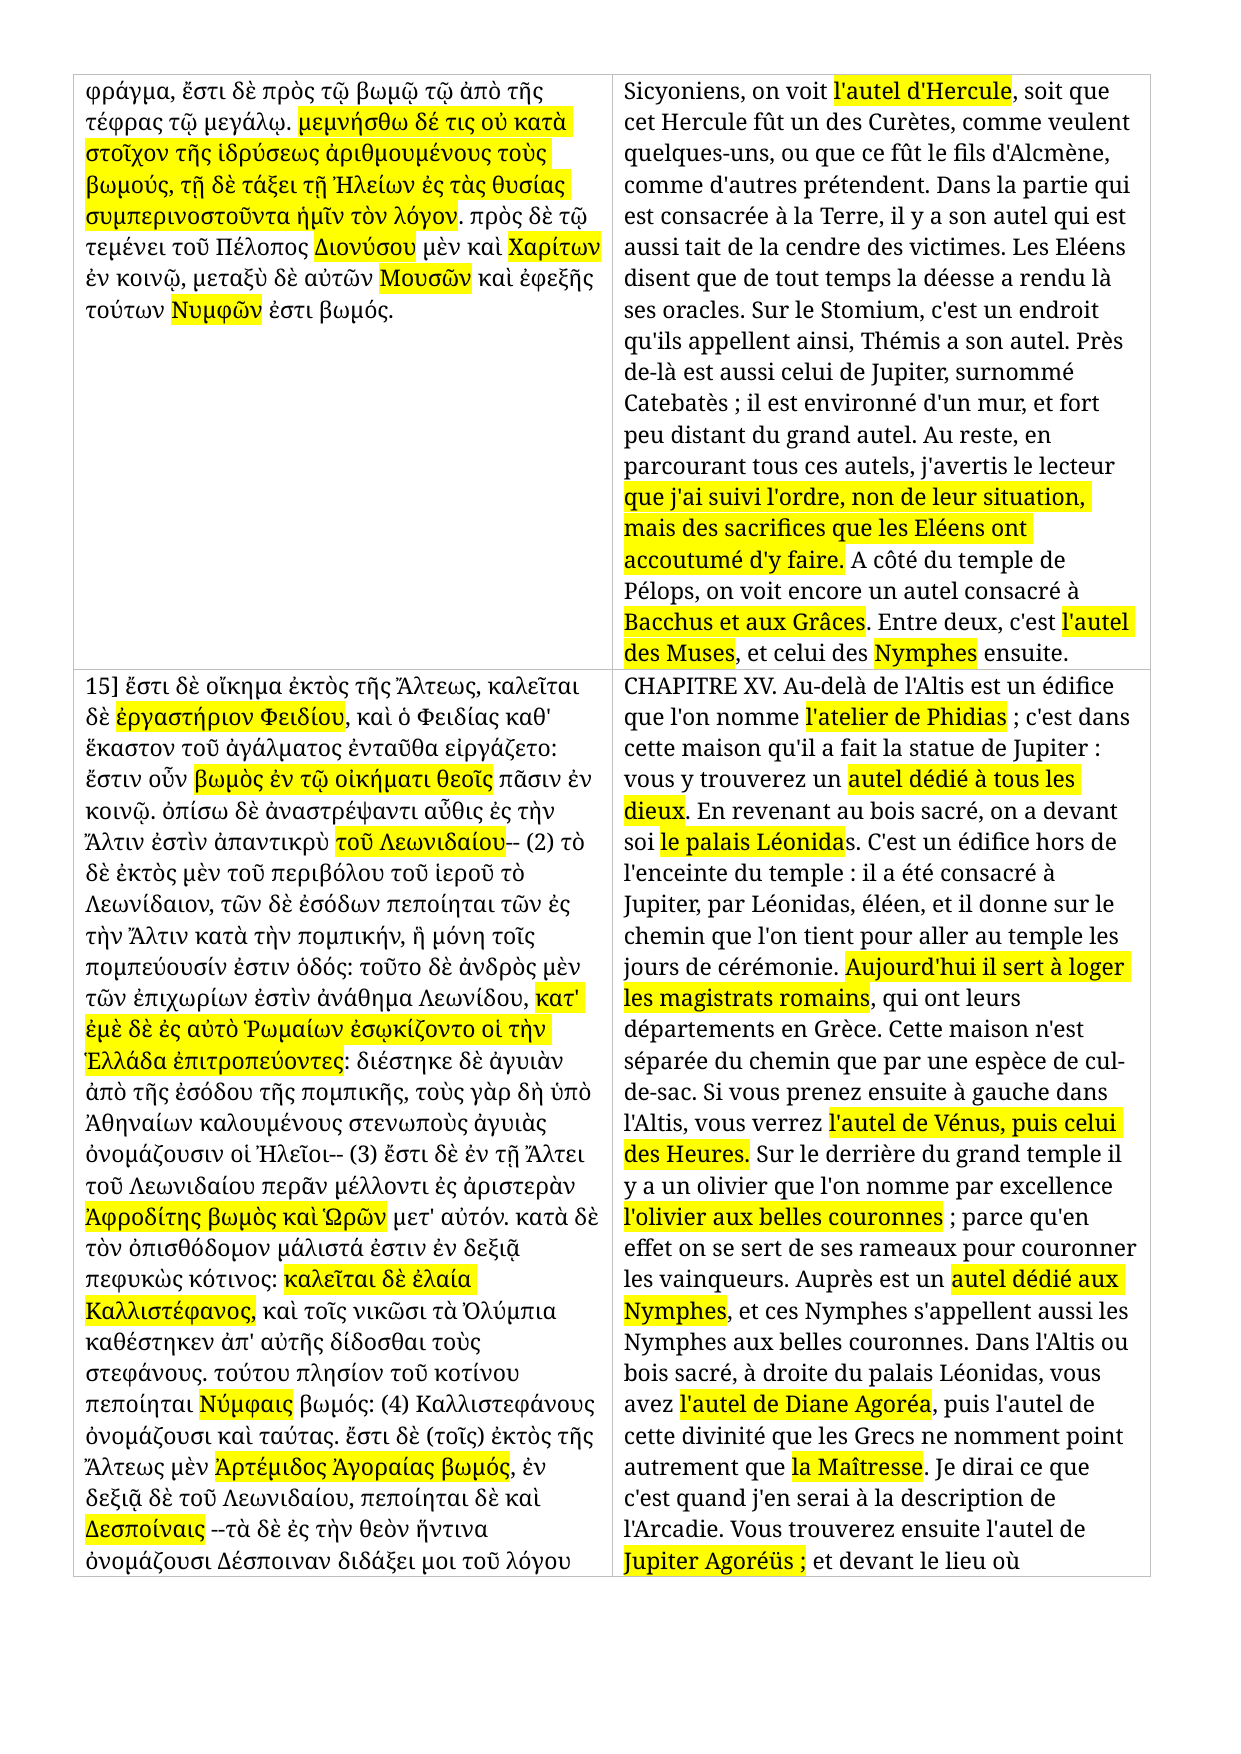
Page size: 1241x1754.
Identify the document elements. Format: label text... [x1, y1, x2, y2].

table_cell φράγμα, ἔστι δὲ πρὸς τῷ βωμῷ τῷ ἀπὸ τῆς τέφρας τῷ μεγάλῳ. μεμνήσθω δέ τις οὐ κατὰ στοῖχον τῆς ἱδρύσεως ἀριθμουμένους τοὺς βωμούς, τῇ δὲ τάξει τῇ Ἠλείων ἐς τὰς θυσίας συμπερινοστοῦντα ἡμῖν τὸν λόγον. πρὸς δὲ τῷ τεμένει τοῦ Πέλοπος Διονύσου μὲν καὶ Χαρίτων ἐν κοινῷ, μεταξὺ δὲ αὐτῶν Μουσῶν καὶ ἐφεξῆς τούτων Νυμφῶν ἐστι βωμός. [74, 75, 612, 669]
table_cell CHAPITRE XV. Au-delà de l'Altis est un édifice que l'on nomme l'atelier de Phidias ; c'est dans cette maison qu'il a fait la statue de Jupiter : vous y trouverez un autel dédié à tous les dieux. En revenant au bois sacré, on a devant soi le palais Léonidas. C'est un édifice hors de l'enceinte du temple : il a été consacré à Jupiter, par Léonidas, éléen, et il donne sur le chemin que l'on tient pour aller au temple les jours de cérémonie. Aujourd'hui il sert à loger les magistrats romains, qui ont leurs départements en Grèce. Cette maison n'est séparée du chemin que par une espèce de cul-de-sac. Si vous prenez ensuite à gauche dans l'Altis, vous verrez l'autel de Vénus, puis celui des Heures. Sur le derrière du grand temple il y a un olivier que l'on nomme par excellence l'olivier aux belles couronnes ; parce qu'en effet on se sert de ses rameaux pour couronner les vainqueurs. Auprès est un autel dédié aux Nymphes, et ces Nymphes s'appellent aussi les Nymphes aux belles couronnes. Dans l'Altis ou bois sacré, à droite du palais Léonidas, vous avez l'autel de Diane Agoréa, puis l'autel de cette divinité que les Grecs ne nomment point autrement que la Maîtresse. Je dirai ce que c'est quand j'en serai à la description de l'Arcadie. Vous trouverez ensuite l'autel de Jupiter Agoréüs ; et devant le lieu où [613, 670, 1150, 1576]
table_cell 15] ἔστι δὲ οἴκημα ἐκτὸς τῆς Ἄλτεως, καλεῖται δὲ ἐργαστήριον Φειδίου, καὶ ὁ Φειδίας καθ' ἕκαστον τοῦ ἀγάλματος ἐνταῦθα εἰργάζετο: ἔστιν οὖν βωμὸς ἐν τῷ οἰκήματι θεοῖς πᾶσιν ἐν κοινῷ. ὀπίσω δὲ ἀναστρέψαντι αὖθις ἐς τὴν Ἄλτιν ἐστὶν ἀπαντικρὺ τοῦ Λεωνιδαίου-- (2) τὸ δὲ ἐκτὸς μὲν τοῦ περιβόλου τοῦ ἱεροῦ τὸ Λεωνίδαιον, τῶν δὲ ἐσόδων πεποίηται τῶν ἐς τὴν Ἄλτιν κατὰ τὴν πομπικήν, ἣ μόνη τοῖς πομπεύουσίν ἐστιν ὁδός: τοῦτο δὲ ἀνδρὸς μὲν τῶν ἐπιχωρίων ἐστὶν ἀνάθημα Λεωνίδου, κατ' ἐμὲ δὲ ἐς αὐτὸ Ῥωμαίων ἐσῳκίζοντο οἱ τὴν Ἑλλάδα ἐπιτροπεύοντες: διέστηκε δὲ ἀγυιὰν ἀπὸ τῆς ἐσόδου τῆς πομπικῆς, τοὺς γὰρ δὴ ὑπὸ Ἀθηναίων καλουμένους στενωποὺς ἀγυιὰς ὀνομάζουσιν οἱ Ἠλεῖοι-- (3) ἔστι δὲ ἐν τῇ Ἄλτει τοῦ Λεωνιδαίου περᾶν μέλλοντι ἐς ἀριστερὰν Ἀφροδίτης βωμὸς καὶ Ὡρῶν μετ' αὐτόν. κατὰ δὲ τὸν ὀπισθόδομον μάλιστά ἐστιν ἐν δεξιᾷ πεφυκὼς κότινος: καλεῖται δὲ ἐλαία Καλλιστέφανος, καὶ τοῖς νικῶσι τὰ Ὀλύμπια καθέστηκεν ἀπ' αὐτῆς δίδοσθαι τοὺς στεφάνους. τούτου πλησίον τοῦ κοτίνου πεποίηται Νύμφαις βωμός: (4) Καλλιστεφάνους ὀνομάζουσι καὶ ταύτας. ἔστι δὲ (τοῖς) ἐκτὸς τῆς Ἄλτεως μὲν Ἀρτέμιδος Ἀγοραίας βωμός, ἐν δεξιᾷ δὲ τοῦ Λεωνιδαίου, πεποίηται δὲ καὶ Δεσποίναις --τὰ δὲ ἐς τὴν θεὸν ἥντινα ὀνομάζουσι Δέσποιναν διδάξει μοι τοῦ λόγου [74, 670, 612, 1576]
table_cell Sicyoniens, on voit l'autel d'Hercule, soit que cet Hercule fût un des Curètes, comme veulent quelques-uns, ou que ce fût le fils d'Alcmène, comme d'autres prétendent. Dans la partie qui est consacrée à la Terre, il y a son autel qui est aussi tait de la cendre des victimes. Les Eléens disent que de tout temps la déesse a rendu là ses oracles. Sur le Stomium, c'est un endroit qu'ils appellent ainsi, Thémis a son autel. Près de-là est aussi celui de Jupiter, surnommé Catebatès ; il est environné d'un mur, et fort peu distant du grand autel. Au reste, en parcourant tous ces autels, j'avertis le lecteur que j'ai suivi l'ordre, non de leur situation, mais des sacrifices que les Eléens ont accoutumé d'y faire. A côté du temple de Pélops, on voit encore un autel consacré à Bacchus et aux Grâces. Entre deux, c'est l'autel des Muses, et celui des Nymphes ensuite. [613, 75, 1150, 669]
